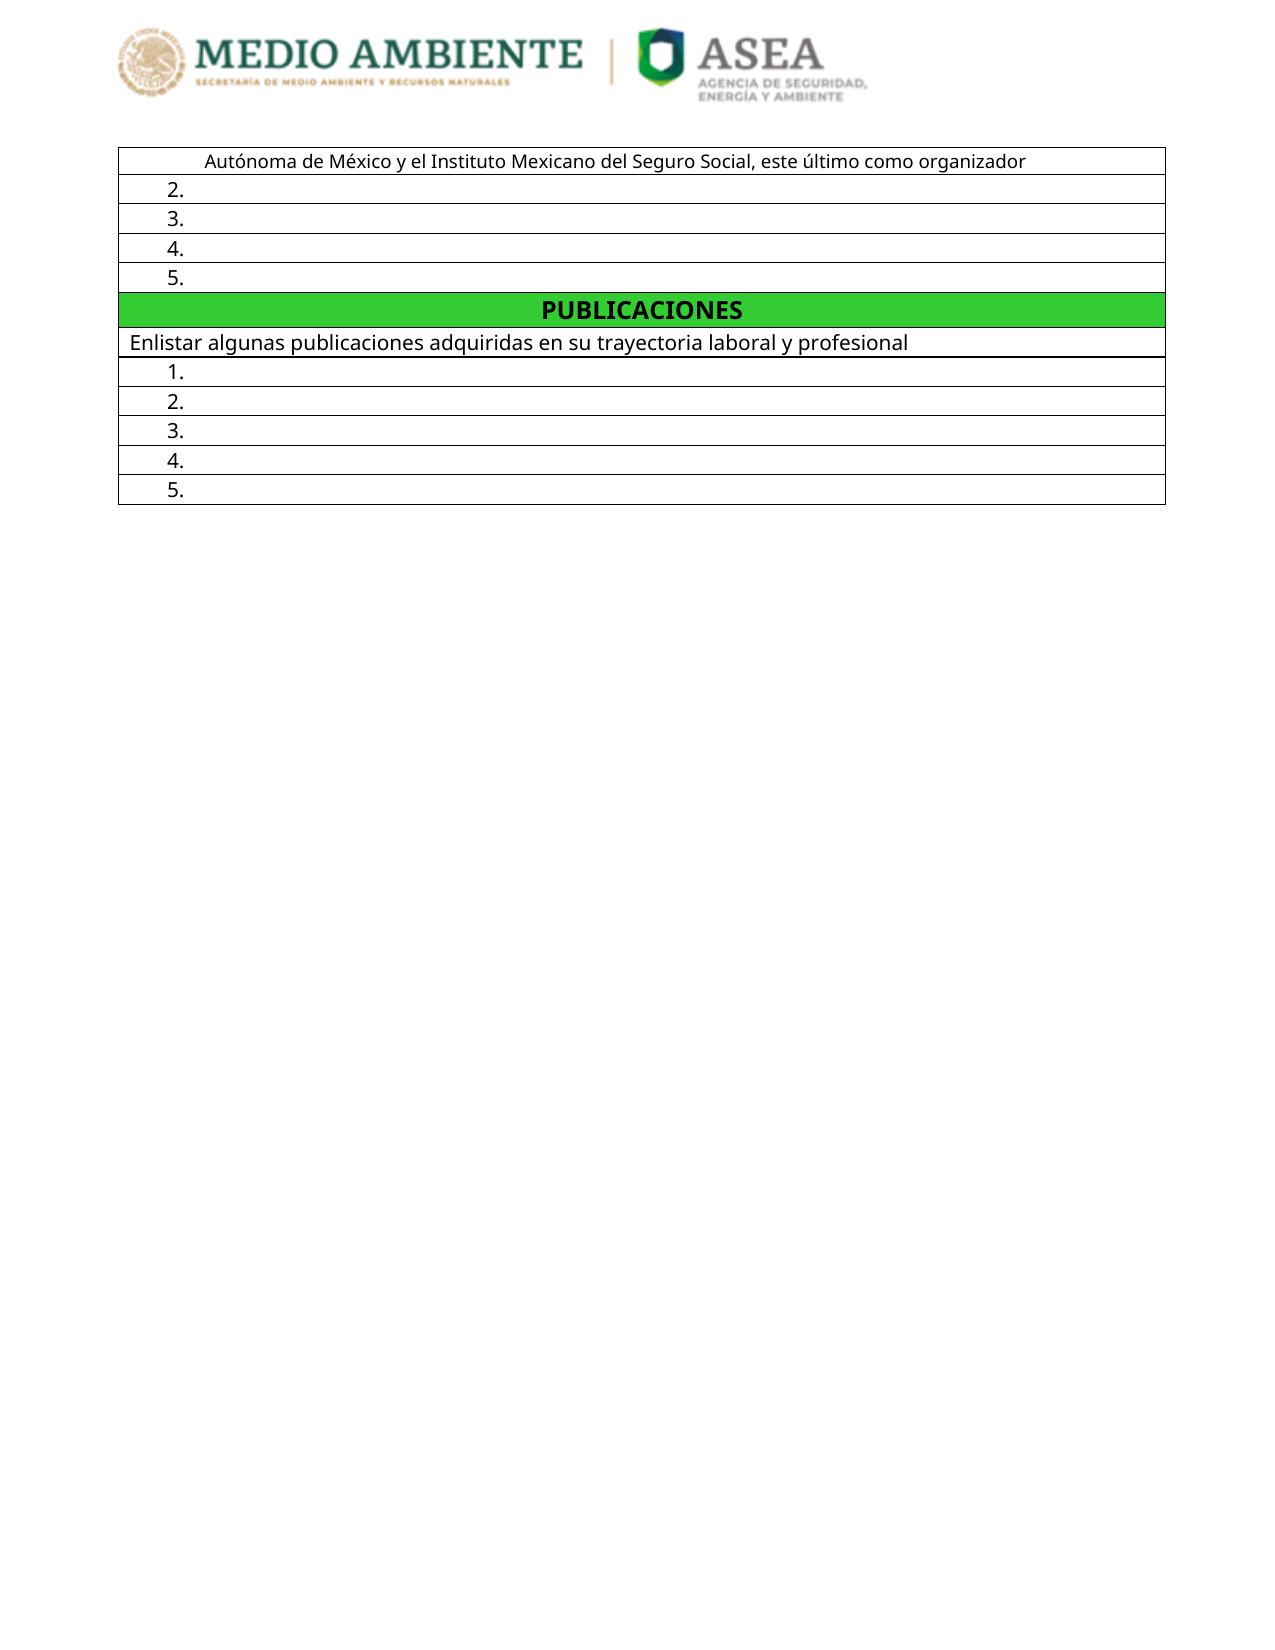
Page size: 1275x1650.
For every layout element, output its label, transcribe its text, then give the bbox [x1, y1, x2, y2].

table_cell [119, 387, 1165, 415]
table_cell Enlistar algunas publicaciones adquiridas en su trayectoria laboral y profesional [119, 328, 1165, 356]
table_cell PUBLICACIONES [119, 293, 1165, 327]
table_cell [119, 263, 1165, 292]
table_cell [119, 358, 1165, 386]
table_cell Autónoma de México y el Instituto Mexicano del Seguro Social, este último como organizador [119, 148, 1165, 174]
table_cell [119, 475, 1165, 504]
table_cell [119, 446, 1165, 474]
table_cell [119, 234, 1165, 262]
table_cell [119, 204, 1165, 233]
table_cell [119, 416, 1165, 445]
table_cell [119, 175, 1165, 203]
